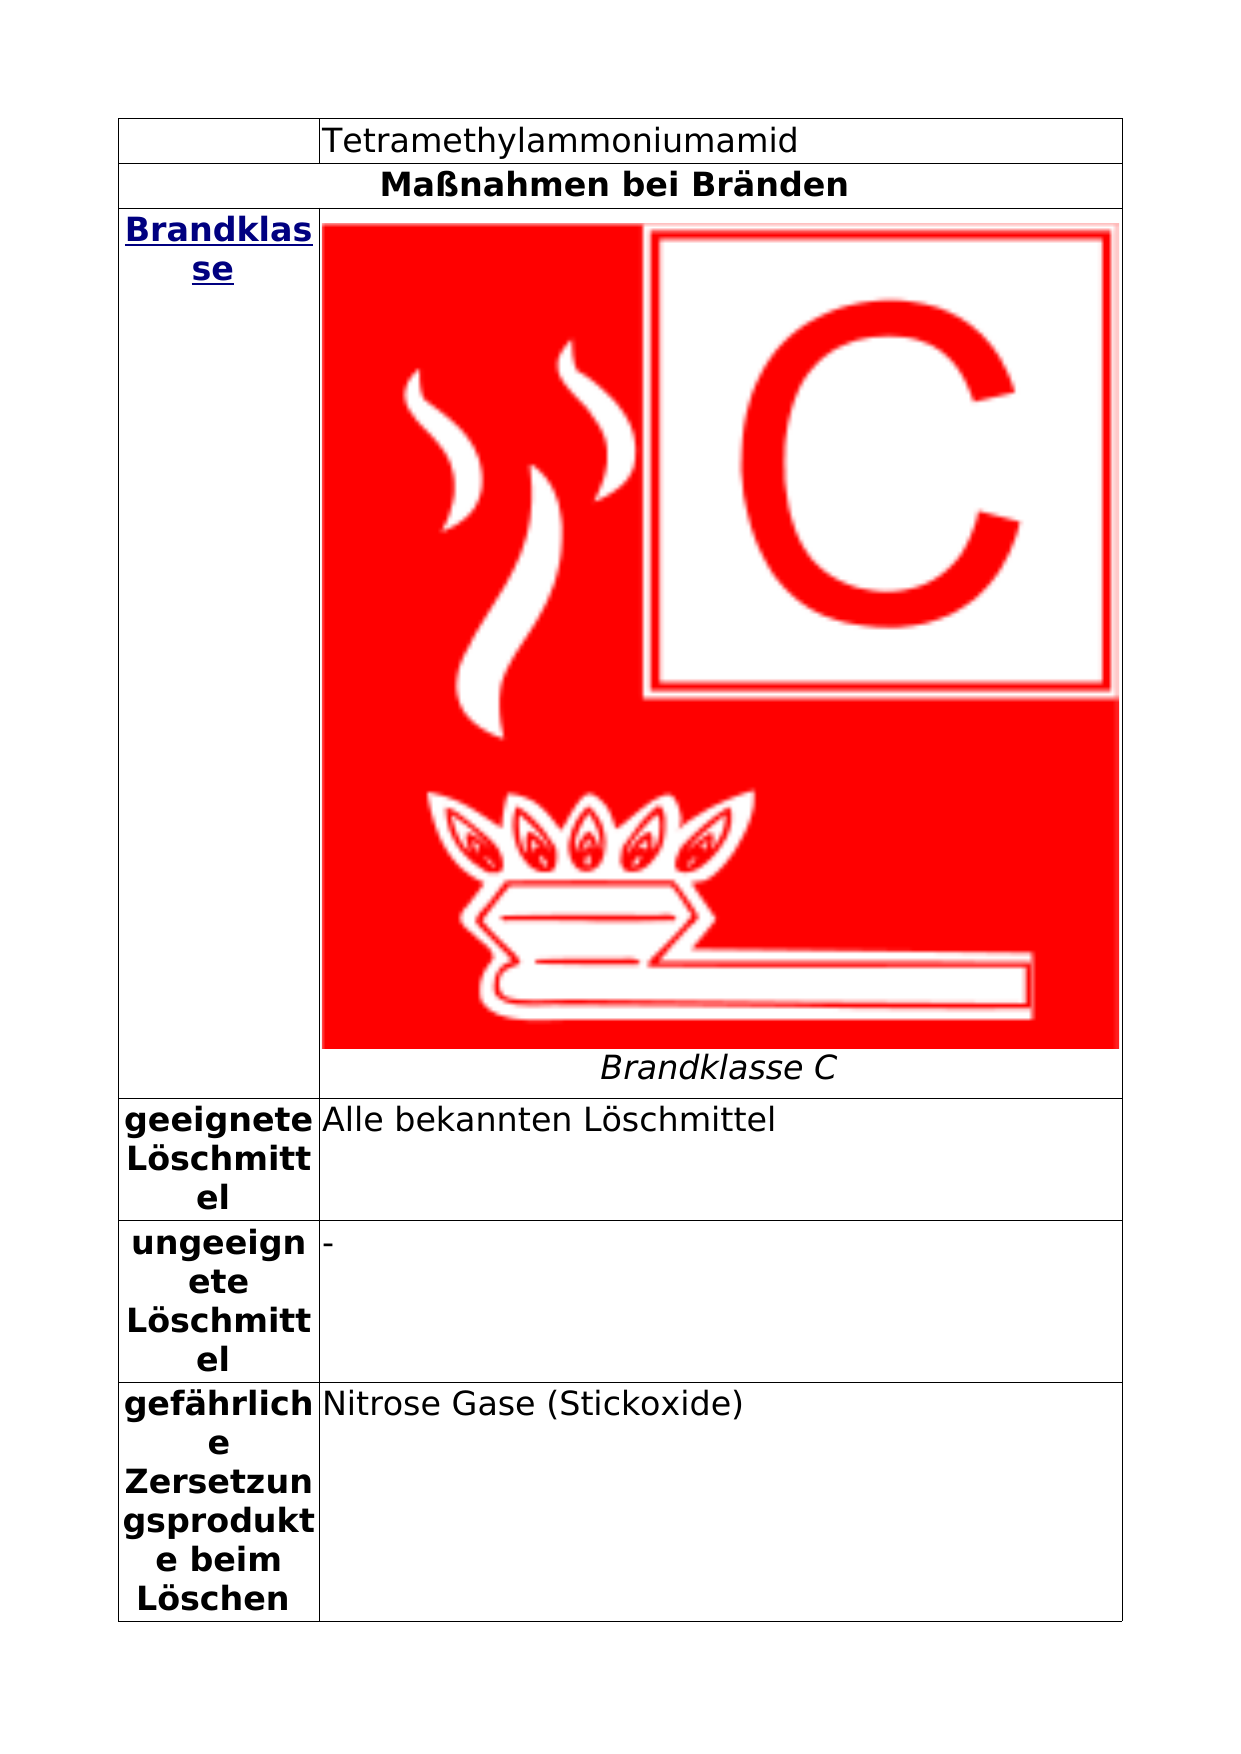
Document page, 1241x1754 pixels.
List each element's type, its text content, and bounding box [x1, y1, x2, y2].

table_cell Alle bekannten Löschmittel [320, 1099, 1122, 1220]
table_cell [320, 209, 1122, 1098]
table_cell Tetramethylammoniumamid [320, 119, 1122, 163]
table_cell Maßnahmen bei Bränden [119, 164, 1122, 208]
picture [321, 223, 1120, 1049]
table_cell [119, 119, 319, 163]
table_cell Nitrose Gase (Stickoxide) [320, 1383, 1122, 1621]
table_cell - [320, 1221, 1122, 1382]
table_cell gefährliche Zersetzungsprodukte beim Löschen [119, 1383, 319, 1621]
table_cell Brandklasse [119, 209, 319, 1098]
table_cell geeignete Löschmittel [119, 1099, 319, 1220]
table_cell ungeeignete Löschmittel [119, 1221, 319, 1382]
